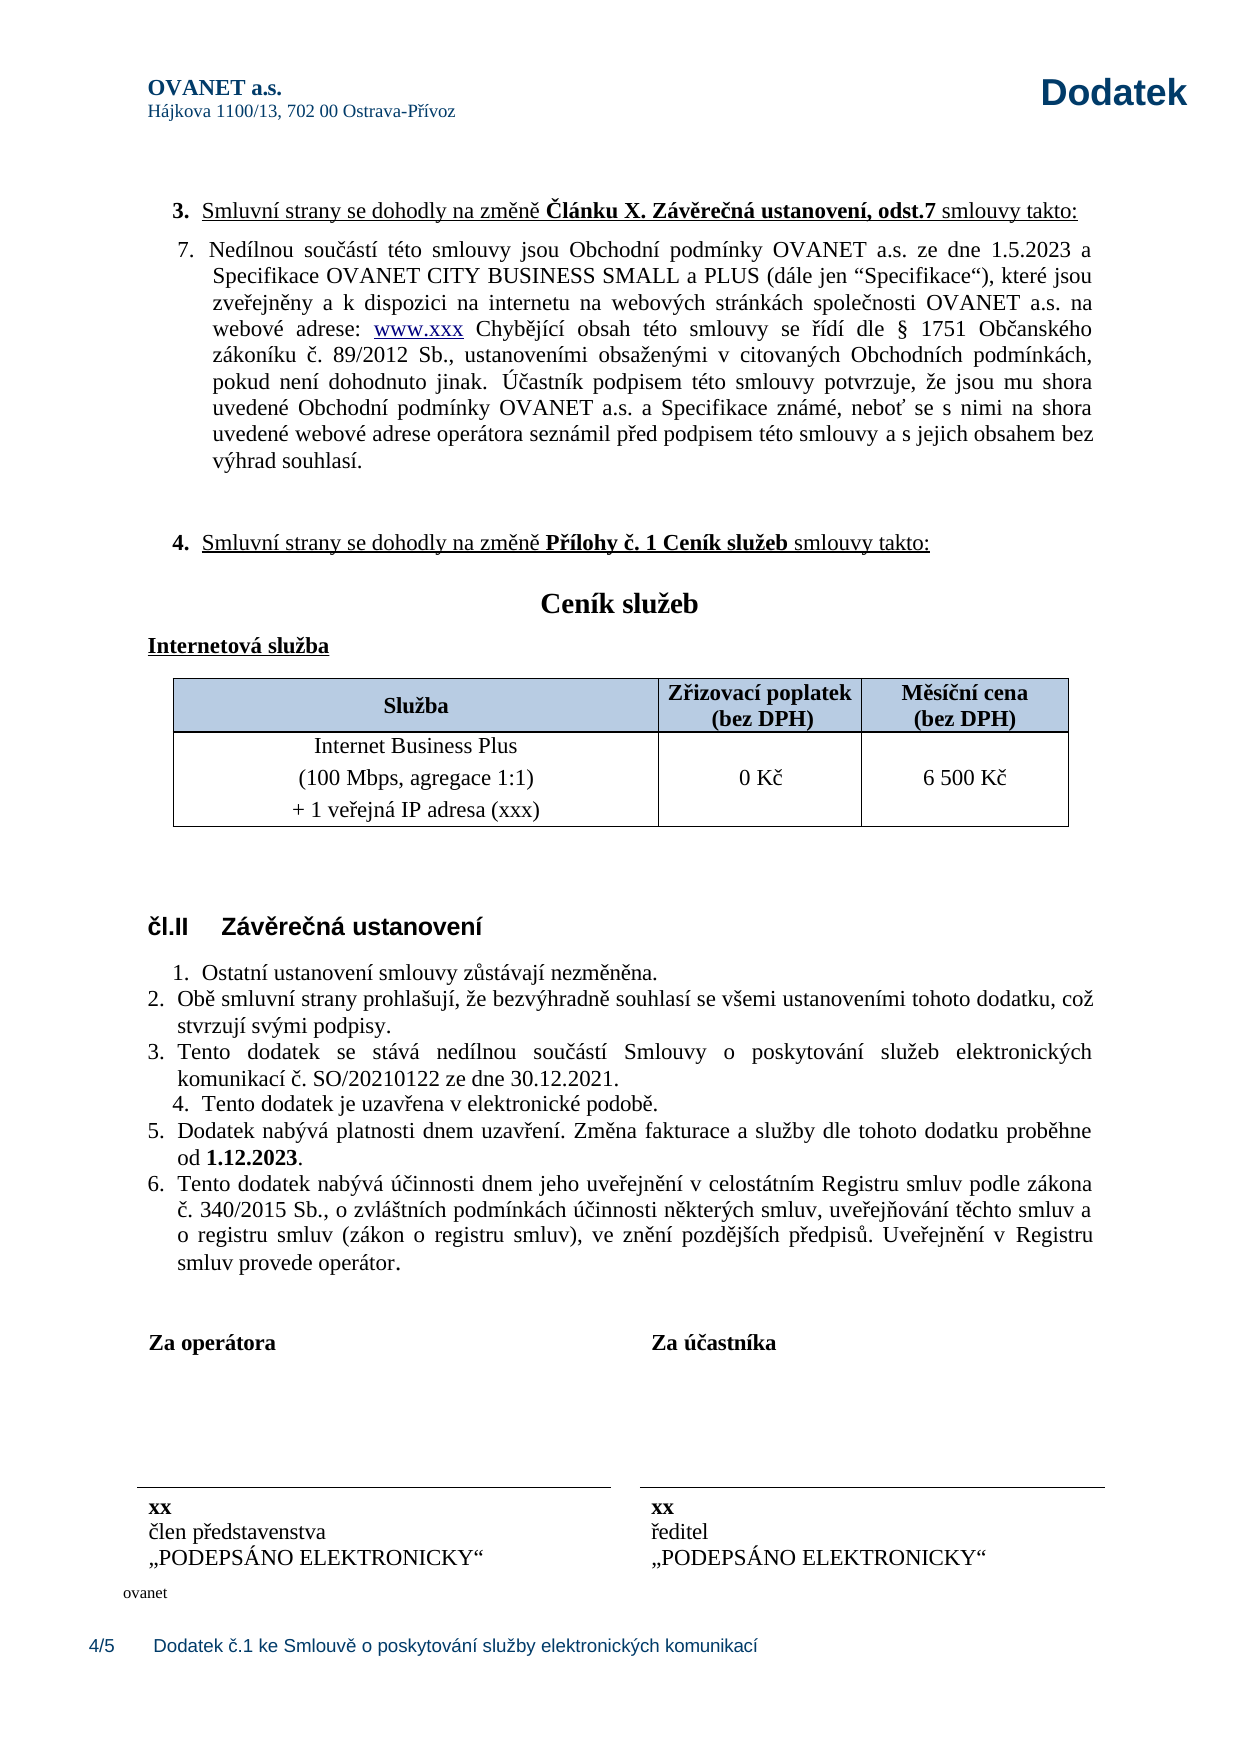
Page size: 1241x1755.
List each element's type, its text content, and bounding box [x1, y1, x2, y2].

table_cell [611, 1487, 640, 1521]
table_cell ředitel [640, 1521, 1105, 1547]
table_cell xx [137, 1488, 611, 1521]
list Dodatek nabývá platnosti dnem uzavření. Změna fakturace a služby dle tohoto dodatku proběhne od 1.12.2023. [147, 1117, 1093, 1170]
table_header Služba [174, 679, 658, 731]
list Tento dodatek je uzavřena v elektronické podobě. [172, 1091, 1124, 1117]
text 7. Nedílnou součástí této smlouvy jsou Obchodní podmínky OVANET a.s. ze dne 1.5.2023 a Specifikace OVANET CITY BUSINESS SMALL a PLUS (dále jen “Specifikace“), které jsou zveřejněny a k dispozici na internetu na webových stránkách společnosti OVANET a.s. na webové adrese: www.xxx Chybějící obsah této smlouvy se řídí dle § 1751 Občanského zákoníku č. 89/2012 Sb., ustanoveními obsaženými v citovaných Obchodních podmínkách, pokud není dohodnuto jinak. Účastník podpisem této smlouvy potvrzuje, že jsou mu shora uvedené Obchodní podmínky OVANET a.s. a Specifikace známé, neboť se s nimi na shora uvedené webové adrese operátora seznámil před podpisem této smlouvy a s jejich obsahem bez výhrad souhlasí. [177, 236, 1093, 473]
table_header Za operátora [137, 1330, 611, 1487]
list Tento dodatek nabývá účinnosti dnem jeho uveřejnění v celostátním Registru smluv podle zákona č. 340/2015 Sb., o zvláštních podmínkách účinnosti některých smluv, uveřejňování těchto smluv a o registru smluv (zákon o registru smluv), ve znění pozdějších předpisů. Uveřejnění v Registru smluv provede operátor. [147, 1170, 1093, 1276]
list Tento dodatek se stává nedílnou součástí Smlouvy o poskytování služeb elektronických komunikací č. SO/20210122 ze dne 30.12.2021. [147, 1038, 1093, 1091]
table_cell 0 Kč [659, 733, 861, 826]
table_header Zřizovací poplatek (bez DPH) [659, 679, 861, 731]
subtitle čl.II Závěrečná ustanovení [147, 912, 1124, 941]
list Smluvní strany se dohodly na změně Přílohy č. 1 Ceník služeb smlouvy takto: [172, 528, 1124, 555]
table_cell Internet Business Plus (100 Mbps, agregace 1:1) + 1 veřejná IP adresa (xxx) [174, 733, 658, 826]
table_cell člen představenstva [137, 1521, 611, 1547]
list Ostatní ustanovení smlouvy zůstávají nezměněna. [172, 959, 1124, 985]
table_cell 6 500 Kč [862, 733, 1068, 826]
list Obě smluvní strany prohlašují, že bezvýhradně souhlasí se všemi ustanoveními tohoto dodatku, což stvrzují svými podpisy. [147, 985, 1094, 1038]
table_cell xx [640, 1488, 1105, 1521]
table_cell „PODEPSÁNO ELEKTRONICKY“ [640, 1547, 1105, 1572]
table_header Měsíční cena (bez DPH) [862, 679, 1068, 731]
table_header [611, 1330, 640, 1487]
text Internetová služba [147, 632, 334, 658]
table_header Za účastníka [640, 1330, 1105, 1487]
table_cell [611, 1521, 640, 1547]
list Smluvní strany se dohodly na změně Článku X. Závěrečná ustanovení, odst.7 smlouvy takto: [172, 197, 1124, 224]
text Ceník služeb [540, 587, 1124, 620]
table_cell [611, 1547, 640, 1572]
table_cell „PODEPSÁNO ELEKTRONICKY“ [137, 1547, 611, 1572]
